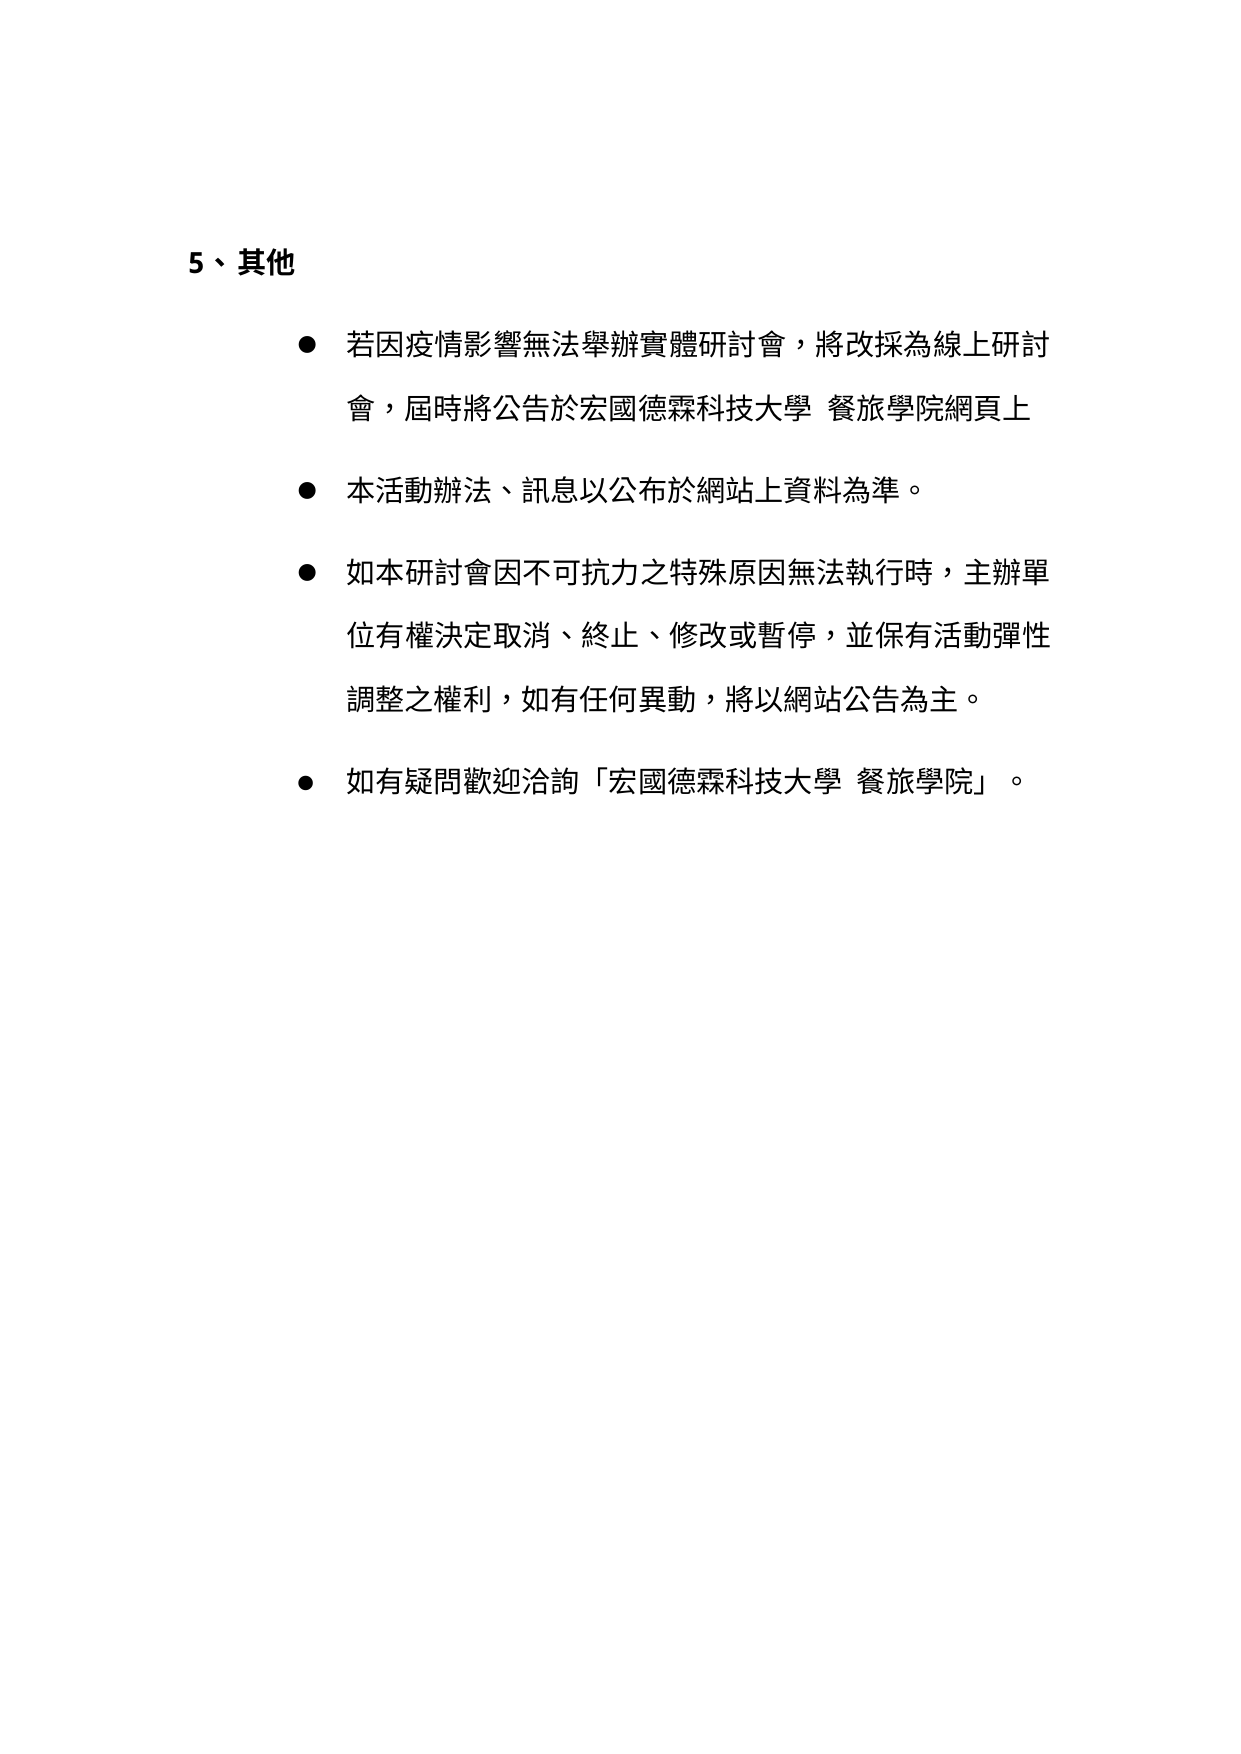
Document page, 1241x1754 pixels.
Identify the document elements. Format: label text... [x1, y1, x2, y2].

list 如本研討會因不可抗力之特殊原因無法執行時，主辦單位有權決定取消、終止、修改或暫停，並保有活動彈性調整之權利，如有任何異動，將以網站公告為主。 [296, 549, 1053, 719]
list 若因疫情影響無法舉辦實體研討會，將改採為線上研討會，屆時將公告於宏國德霖科技大學 餐旅學院網頁上 [296, 322, 1053, 427]
list 其他 [187, 239, 1053, 282]
list 如有疑問歡迎洽詢「宏國德霖科技大學 餐旅學院」。 [296, 759, 1053, 801]
list 本活動辦法、訊息以公布於網站上資料為準。 [296, 467, 1053, 510]
